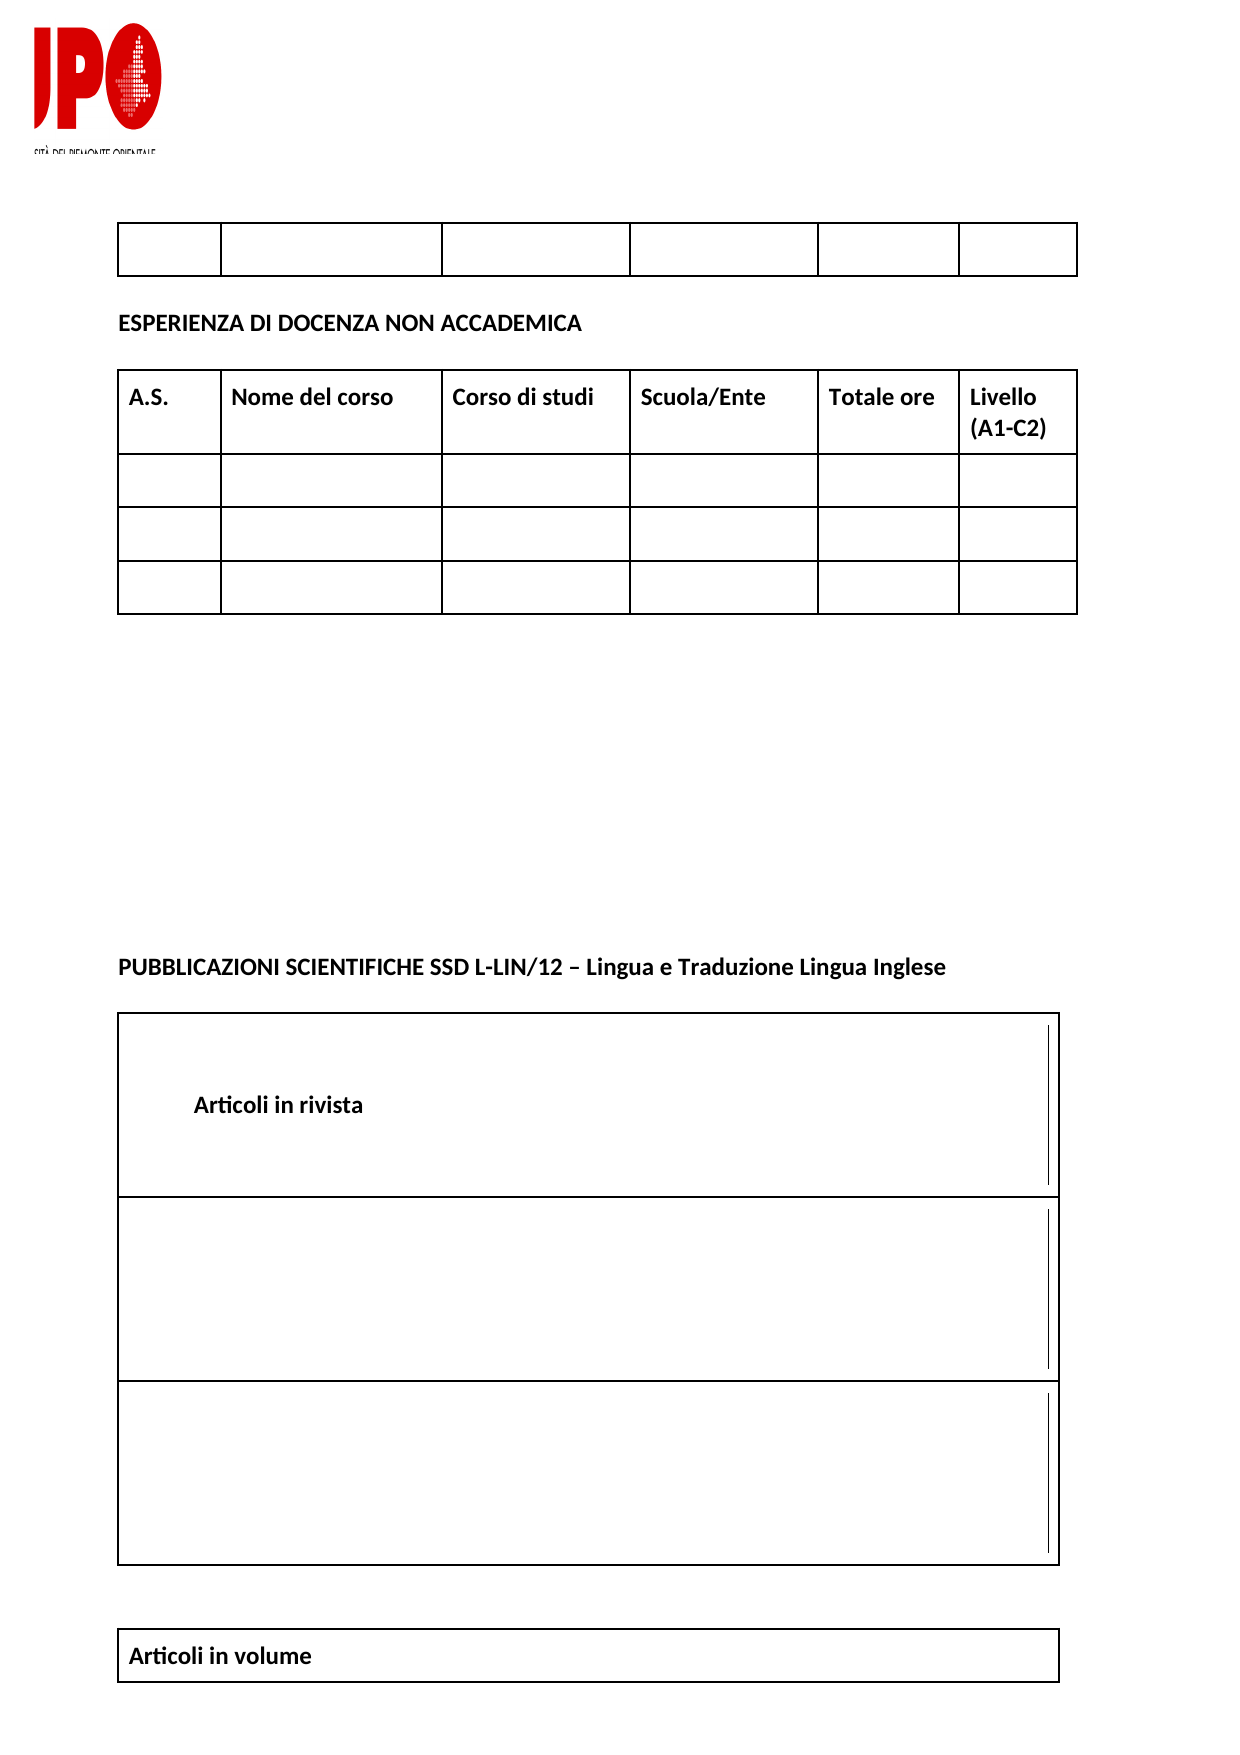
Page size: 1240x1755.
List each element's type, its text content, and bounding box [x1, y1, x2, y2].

table_cell [819, 562, 958, 613]
table_header Articoli in volume [119, 1630, 1058, 1681]
table_cell [819, 224, 958, 275]
table_header Articoli in rivista [119, 1014, 1058, 1196]
table_cell [222, 224, 441, 275]
table_cell [443, 562, 629, 613]
table_cell [631, 224, 817, 275]
table_header Scuola/Ente [631, 371, 817, 453]
table_cell [222, 508, 441, 559]
text ESPERIENZA DI DOCENZA NON ACCADEMICA [118, 308, 1121, 338]
table_header Corso di studi [443, 371, 629, 453]
table_header Totale ore [819, 371, 958, 453]
table_cell [119, 508, 220, 559]
table_cell [631, 562, 817, 613]
table_header A.S. [119, 371, 220, 453]
table_cell [443, 455, 629, 506]
table_cell [119, 455, 220, 506]
table_cell [443, 224, 629, 275]
table_cell [119, 1198, 1058, 1380]
text PUBBLICAZIONI SCIENTIFICHE SSD L-LIN/12 – Lingua e Traduzione Lingua Inglese [118, 951, 1121, 981]
table_cell [819, 508, 958, 559]
table_header Nome del corso [222, 371, 441, 453]
table_cell [222, 455, 441, 506]
table_header Livello (A1-C2) [960, 371, 1076, 453]
table_cell [960, 562, 1076, 613]
table_cell [222, 562, 441, 613]
table_cell [960, 224, 1076, 275]
table_cell [119, 224, 220, 275]
table_cell [960, 508, 1076, 559]
table_cell [119, 562, 220, 613]
table_cell [443, 508, 629, 559]
table_cell [631, 455, 817, 506]
table_cell [960, 455, 1076, 506]
table_cell [631, 508, 817, 559]
table_cell [819, 455, 958, 506]
table_cell [119, 1382, 1058, 1564]
